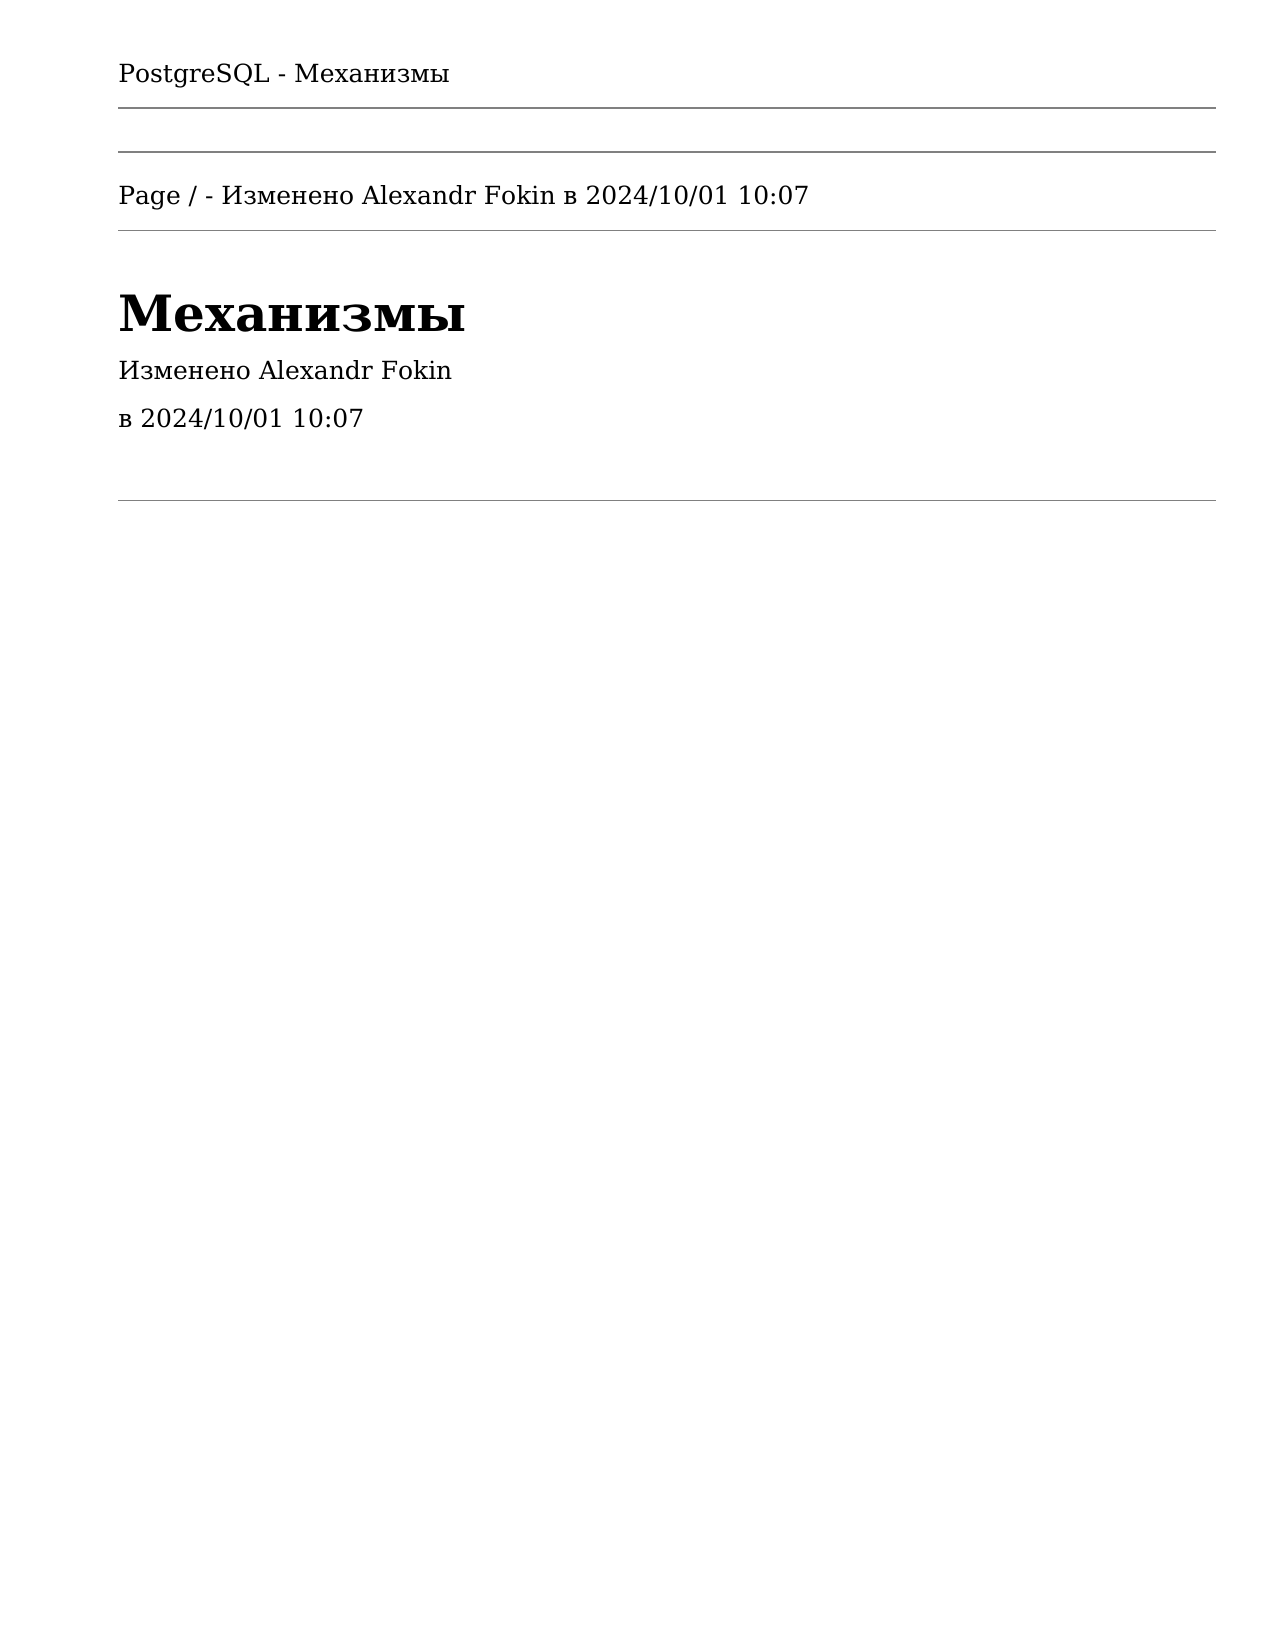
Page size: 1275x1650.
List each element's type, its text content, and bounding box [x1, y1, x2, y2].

text в 2024/10/01 10:07 [118, 404, 1216, 433]
text Page / - Изменено Alexandr Fokin в 2024/10/01 10:07 [118, 182, 1216, 211]
text PostgreSQL - Механизмы [118, 59, 1216, 88]
subtitle Механизмы [118, 284, 1216, 343]
text Изменено Alexandr Fokin [118, 356, 1216, 385]
